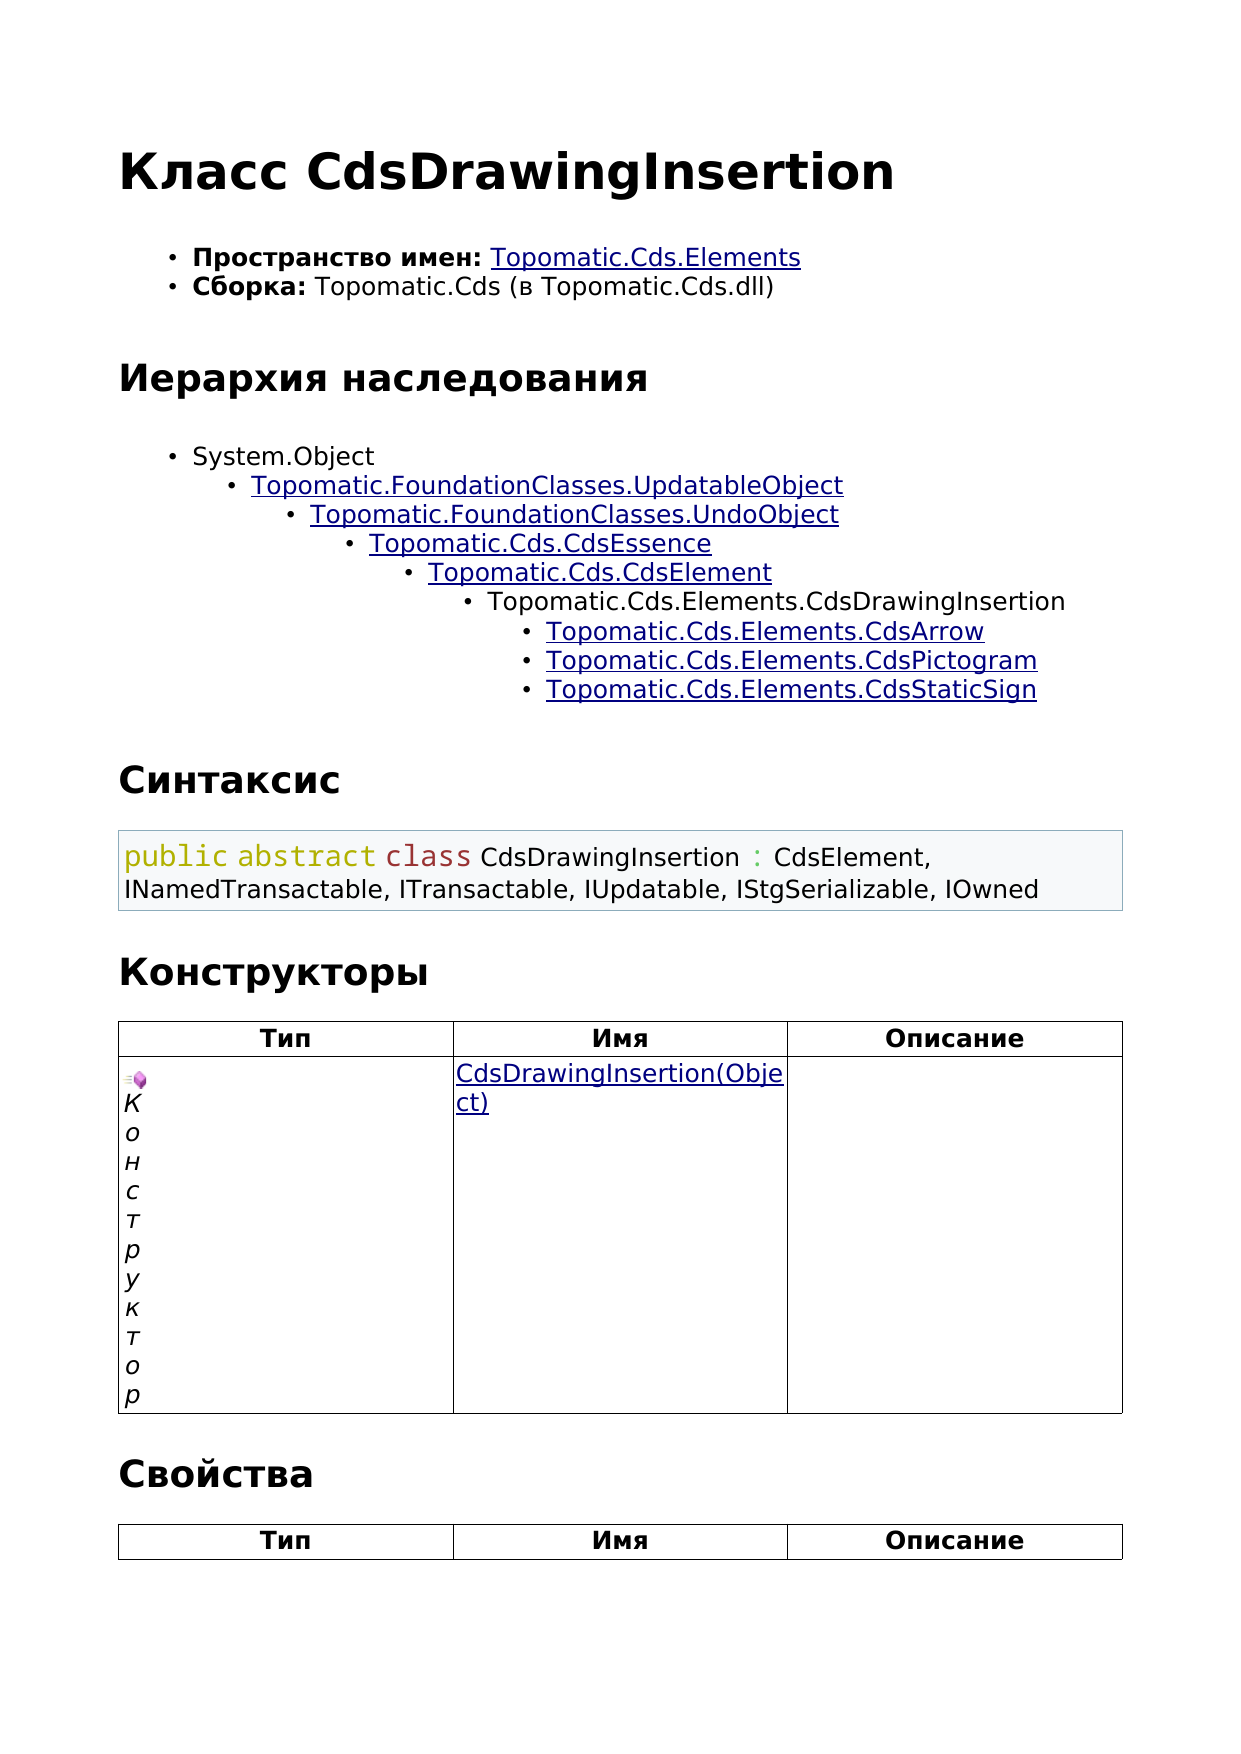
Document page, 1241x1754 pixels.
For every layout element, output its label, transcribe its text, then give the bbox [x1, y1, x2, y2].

table_header Описание [788, 1022, 1122, 1056]
table_cell [119, 1057, 453, 1413]
list Topomatic.FoundationClasses.UpdatableObject [236, 471, 1122, 500]
list Topomatic.Cds.Elements.CdsStaticSign [531, 675, 1122, 704]
list Topomatic.FoundationClasses.UndoObject [295, 500, 1122, 529]
list Topomatic.Cds.Elements.CdsArrow [531, 617, 1122, 646]
subtitle Синтаксис [118, 759, 1122, 802]
list Topomatic.Cds.Elements.CdsPictogram [531, 646, 1122, 675]
list Topomatic.Cds.CdsEssence [354, 529, 1122, 558]
list Сборка: Topomatic.Cds (в Topomatic.Cds.dll) [177, 272, 1122, 302]
subtitle Конструкторы [118, 950, 1122, 994]
picture [121, 1071, 147, 1089]
list Topomatic.Cds.Elements.CdsDrawingInsertion [472, 588, 1122, 617]
table_header Имя [454, 1525, 787, 1559]
table_header Описание [788, 1525, 1122, 1559]
subtitle Свойства [118, 1453, 1122, 1496]
subtitle Иерархия наследования [118, 356, 1122, 400]
table_cell [788, 1057, 1122, 1413]
table_header Тип [119, 1525, 453, 1559]
list Пространство имен: Topomatic.Cds.Elements [177, 243, 1122, 272]
subtitle Класс CdsDrawingInsertion [118, 143, 1122, 201]
list Topomatic.Cds.CdsElement [413, 558, 1122, 588]
table_header Имя [454, 1022, 787, 1056]
table_header public abstract class CdsDrawingInsertion : CdsElement, INamedTransactable, ITransactable, IUpdatable, IStgSerializable, IOwned [119, 831, 1122, 910]
table_header Тип [119, 1022, 453, 1056]
list System.Object [177, 442, 1122, 471]
table_cell CdsDrawingInsertion(Object) [454, 1057, 787, 1413]
